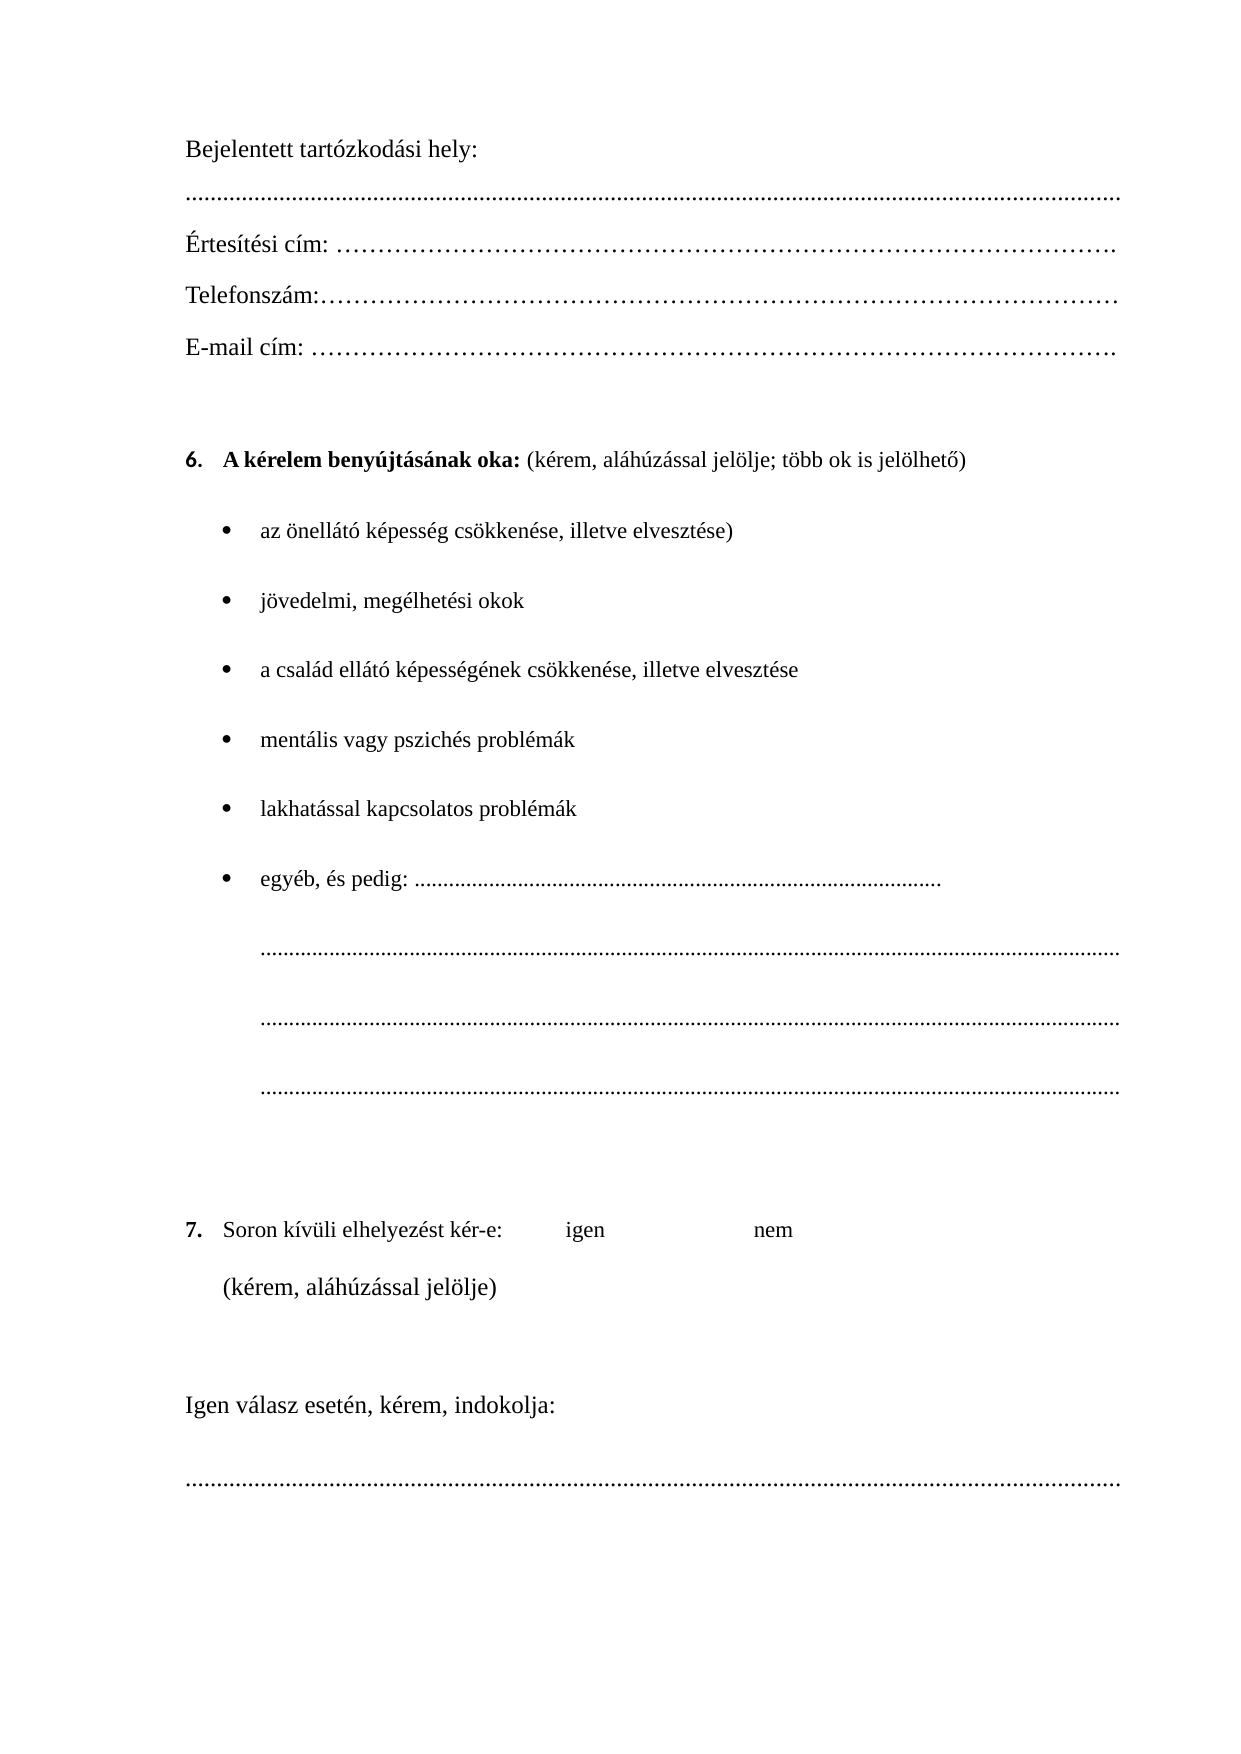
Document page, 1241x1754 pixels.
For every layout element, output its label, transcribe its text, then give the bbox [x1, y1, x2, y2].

text E-mail cím: ……………………………………………………………………………………. [185, 332, 1122, 361]
list az önellátó képesség csökkenése, illetve elvesztése) [223, 517, 1122, 544]
list mentális vagy pszichés problémák [223, 726, 1122, 752]
list A kérelem benyújtásának oka: (kérem, aláhúzással jelölje; több ok is jelölhető) [185, 446, 1122, 473]
list Soron kívüli elhelyezést kér-e: igen nem [185, 1216, 1122, 1242]
text (kérem, aláhúzással jelölje) [185, 1272, 1122, 1301]
list a család ellátó képességének csökkenése, illetve elvesztése [223, 656, 1122, 683]
list egyéb, és pedig: [223, 865, 1122, 891]
text Telefonszám:…………………………………………………………………………………… [185, 280, 1122, 309]
list jövedelmi, megélhetési okok [223, 587, 1122, 613]
text Bejelentett tartózkodási hely: [185, 134, 1122, 206]
text Igen válasz esetén, kérem, indokolja: [185, 1390, 1122, 1418]
list lakhatással kapcsolatos problémák [223, 795, 1122, 822]
text Értesítési cím: …………………………………………………………………………………. [185, 229, 1122, 258]
